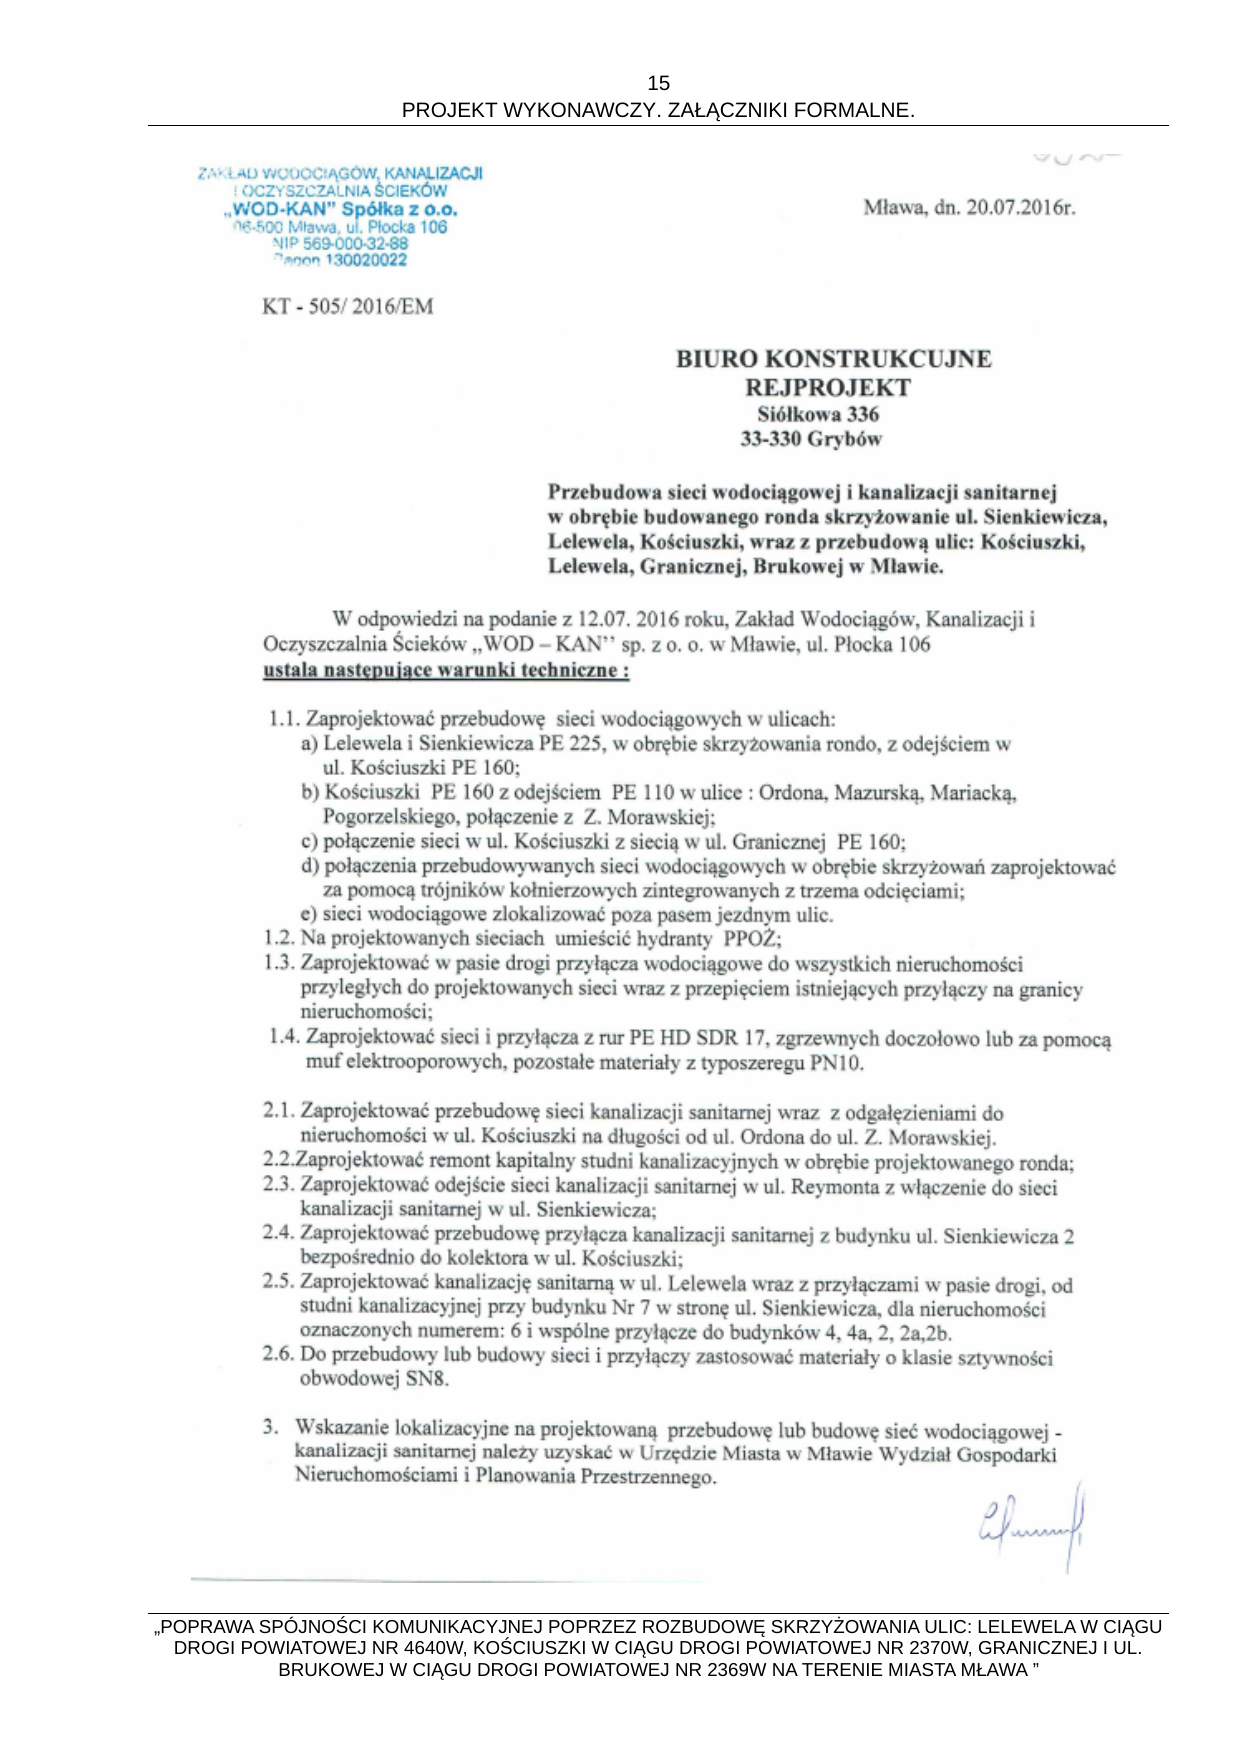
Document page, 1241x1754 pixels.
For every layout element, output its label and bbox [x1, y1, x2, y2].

picture [190, 154, 1127, 1583]
